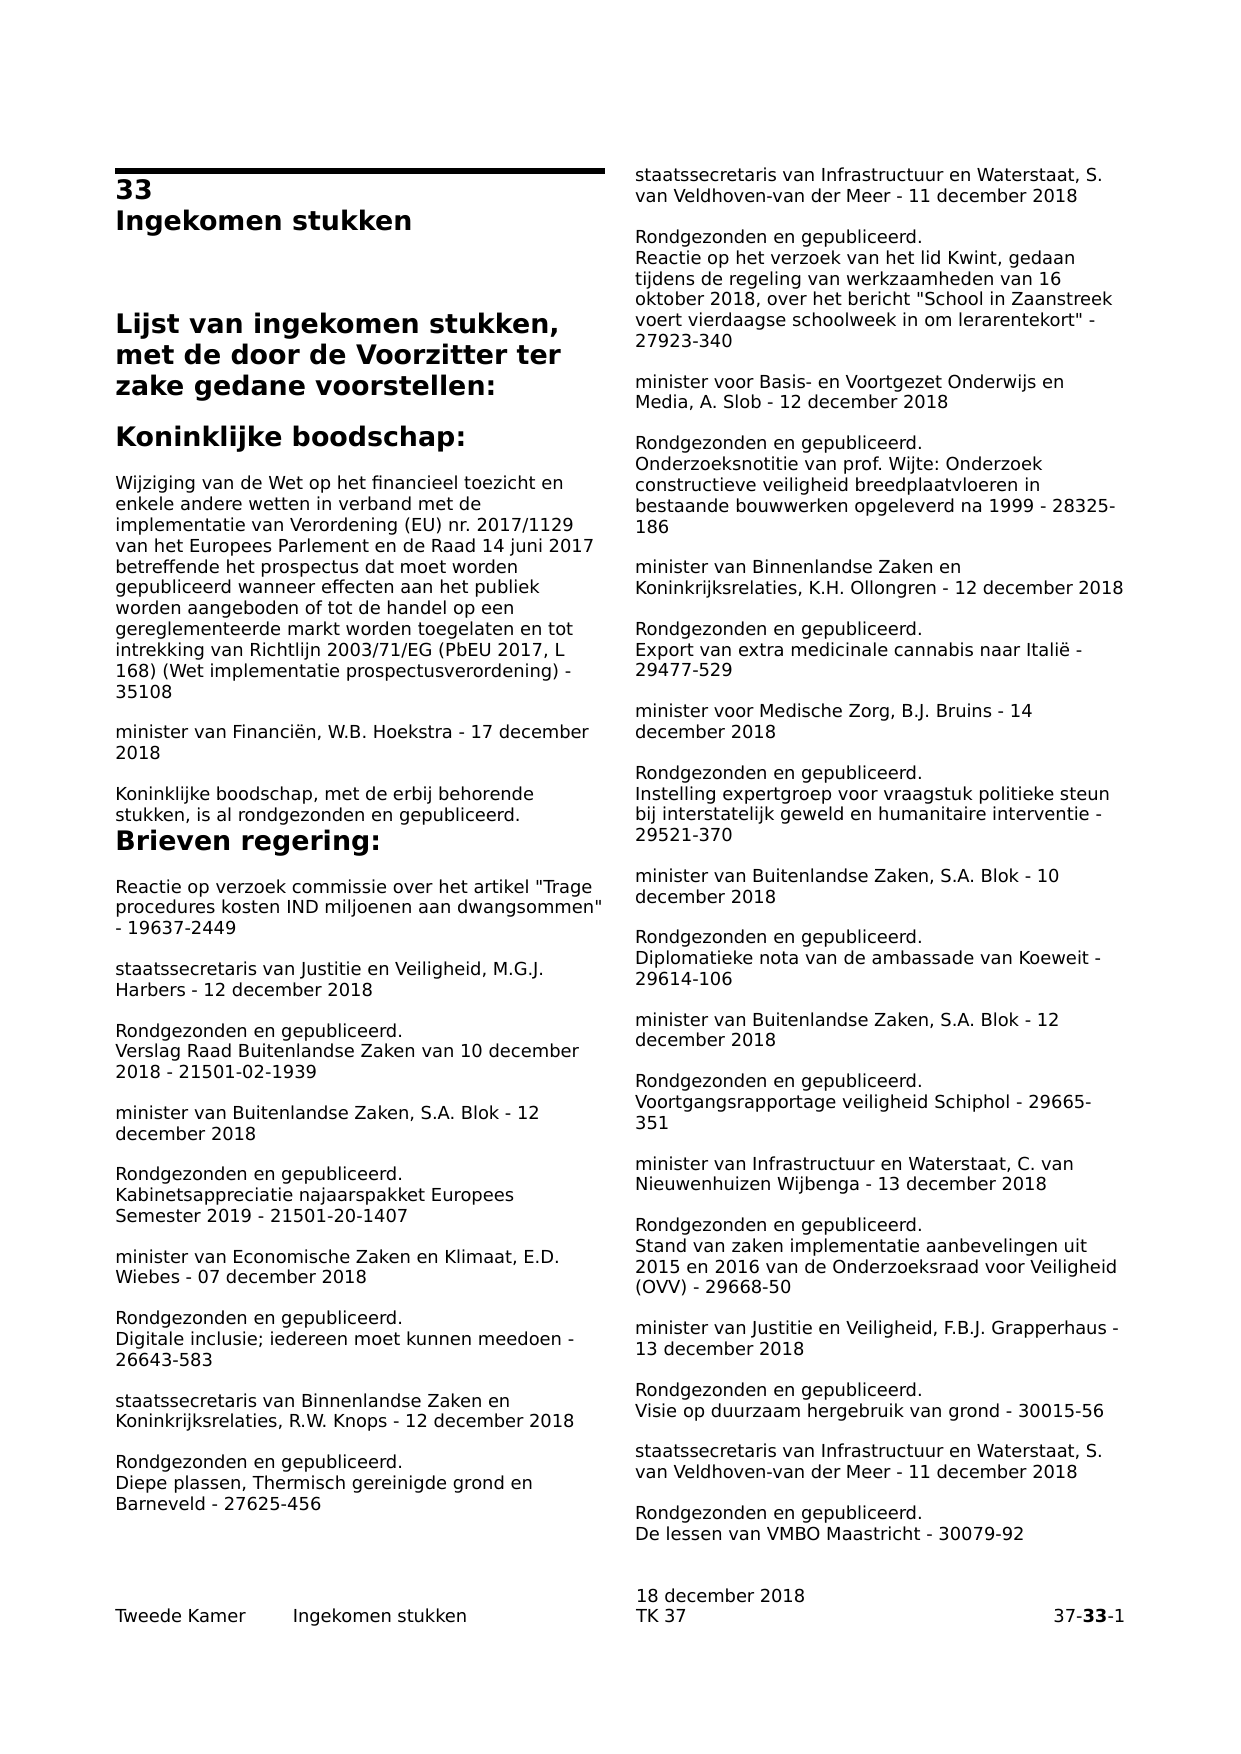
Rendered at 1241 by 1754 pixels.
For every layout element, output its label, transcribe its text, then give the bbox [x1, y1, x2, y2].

text staatssecretaris van Justitie en Veiligheid, M.G.J. Harbers - 12 december 2018 [115, 959, 605, 1000]
text Rondgezonden en gepubliceerd. [635, 227, 1125, 247]
text Rondgezonden en gepubliceerd. [115, 1020, 605, 1041]
text Rondgezonden en gepubliceerd. [635, 1503, 1125, 1523]
text minister van Binnenlandse Zaken en Koninkrijksrelaties, K.H. Ollongren - 12 december 2018 [635, 557, 1125, 599]
text Wijziging van de Wet op het financieel toezicht en enkele andere wetten in verband met de implementatie van Verordening (EU) nr. 2017/1129 van het Europees Parlement en de Raad 14 juni 2017 betreffende het prospectus dat moet worden gepubliceerd wanneer effecten aan het publiek worden aangeboden of tot de handel op een gereglementeerde markt worden toegelaten en tot intrekking van Richtlijn 2003/71/EG (PbEU 2017, L 168) (Wet implementatie prospectusverordening) - 35108 [115, 473, 605, 702]
text minister van Economische Zaken en Klimaat, E.D. Wiebes - 07 december 2018 [115, 1247, 605, 1288]
text staatssecretaris van Infrastructuur en Waterstaat, S. van Veldhoven-van der Meer - 11 december 2018 [635, 1441, 1125, 1483]
text Export van extra medicinale cannabis naar Italië - 29477-529 [635, 639, 1125, 681]
title Brieven regering: [115, 825, 605, 856]
text minister van Justitie en Veiligheid, F.B.J. Grapperhaus - 13 december 2018 [635, 1318, 1125, 1359]
title Koninklijke boodschap: [115, 422, 605, 453]
title 33 Ingekomen stukken [115, 174, 605, 237]
text Verslag Raad Buitenlandse Zaken van 10 december 2018 - 21501-02-1939 [115, 1041, 605, 1083]
text Reactie op het verzoek van het lid Kwint, gedaan tijdens de regeling van werkzaamheden van 16 oktober 2018, over het bericht "School in Zaanstreek voert vierdaagse schoolweek in om lerarentekort" - 27923-340 [635, 247, 1125, 352]
text Rondgezonden en gepubliceerd. [635, 762, 1125, 783]
text Rondgezonden en gepubliceerd. [635, 619, 1125, 639]
text staatssecretaris van Binnenlandse Zaken en Koninkrijksrelaties, R.W. Knops - 12 december 2018 [115, 1391, 605, 1432]
text Diplomatieke nota van de ambassade van Koeweit - 29614-106 [635, 948, 1125, 989]
text Reactie op verzoek commissie over het artikel "Trage procedures kosten IND miljoenen aan dwangsommen" - 19637-2449 [115, 876, 605, 939]
text Rondgezonden en gepubliceerd. [635, 927, 1125, 948]
text Rondgezonden en gepubliceerd. [115, 1164, 605, 1185]
text Onderzoeksnotitie van prof. Wijte: Onderzoek constructieve veiligheid breedplaatvloeren in bestaande bouwwerken opgeleverd na 1999 - 28325-186 [635, 454, 1125, 537]
text Rondgezonden en gepubliceerd. [115, 1308, 605, 1329]
text Kabinetsappreciatie najaarspakket Europees Semester 2019 - 21501-20-1407 [115, 1185, 605, 1227]
text minister van Infrastructuur en Waterstaat, C. van Nieuwenhuizen Wijbenga - 13 december 2018 [635, 1153, 1125, 1195]
text Digitale inclusie; iedereen moet kunnen meedoen - 26643-583 [115, 1329, 605, 1371]
text Stand van zaken implementatie aanbevelingen uit 2015 en 2016 van de Onderzoeksraad voor Veiligheid (OVV) - 29668-50 [635, 1236, 1125, 1298]
text minister van Buitenlandse Zaken, S.A. Blok - 10 december 2018 [635, 866, 1125, 907]
text minister van Buitenlandse Zaken, S.A. Blok - 12 december 2018 [635, 1009, 1125, 1051]
text Visie op duurzaam hergebruik van grond - 30015-56 [635, 1400, 1125, 1421]
text Rondgezonden en gepubliceerd. [635, 1071, 1125, 1092]
text staatssecretaris van Infrastructuur en Waterstaat, S. van Veldhoven-van der Meer - 11 december 2018 [635, 165, 1125, 207]
text minister voor Medische Zorg, B.J. Bruins - 14 december 2018 [635, 701, 1125, 742]
text Voortgangsrapportage veiligheid Schiphol - 29665-351 [635, 1092, 1125, 1133]
text minister van Financiën, W.B. Hoekstra - 17 december 2018 [115, 722, 605, 764]
text De lessen van VMBO Maastricht - 30079-92 [635, 1523, 1125, 1544]
text Instelling expertgroep voor vraagstuk politieke steun bij interstatelijk geweld en humanitaire interventie - 29521-370 [635, 783, 1125, 846]
text minister van Buitenlandse Zaken, S.A. Blok - 12 december 2018 [115, 1103, 605, 1144]
title Lijst van ingekomen stukken, met de door de Voorzitter ter zake gedane voorstellen: [115, 308, 605, 402]
text Koninklijke boodschap, met de erbij behorende stukken, is al rondgezonden en gepubliceerd. [115, 784, 605, 825]
text Rondgezonden en gepubliceerd. [635, 433, 1125, 454]
text Rondgezonden en gepubliceerd. [115, 1452, 605, 1473]
text Rondgezonden en gepubliceerd. [635, 1215, 1125, 1236]
text Rondgezonden en gepubliceerd. [635, 1379, 1125, 1400]
text Diepe plassen, Thermisch gereinigde grond en Barneveld - 27625-456 [115, 1473, 605, 1514]
text minister voor Basis- en Voortgezet Onderwijs en Media, A. Slob - 12 december 2018 [635, 372, 1125, 413]
